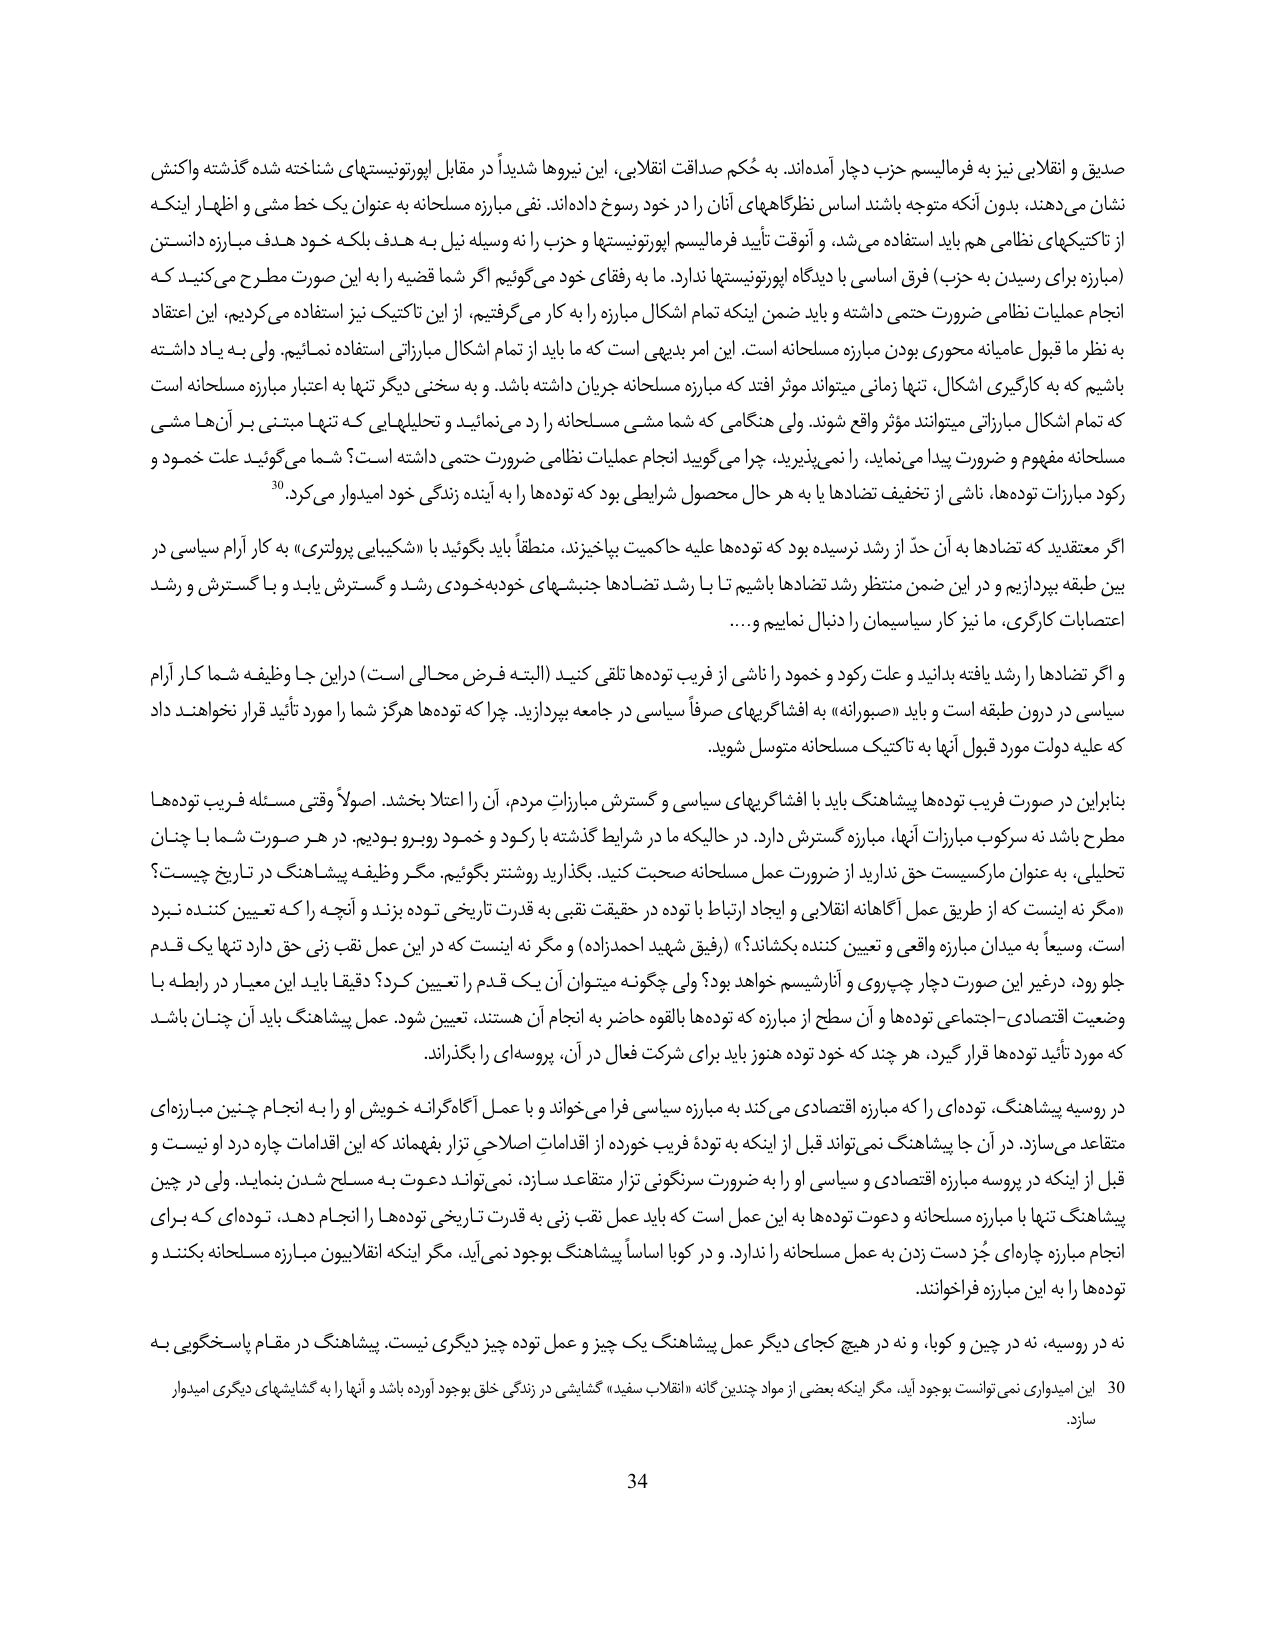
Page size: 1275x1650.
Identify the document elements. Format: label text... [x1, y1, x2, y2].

text اگر معتقدید که تضادها به آن حدّ از رشد نرسیده بود که توده‌ها علیه حاکمیت بپاخیزند، منطقاً باید بگوئید با «شکیبایی پرولتری» به کار آرام سیاسی در بین طبقه بپردازیم و در این ضمن منتظر رشد تضادها باشیم تا با رشد تضادها جنبشهای خود‌به‌خودی رشد و گسترش یابد و با گسترش و رشد اعتصابات کارگری، ما نیز کار سیاسیمان را دنبال نماییم و…. [150, 529, 1125, 638]
text متأسفانه در شرایط کنونی با توجه به نفوذ اپورتونیسم در رهبری سازمان ما و تبلیغ نظرات انحرافیشان به اسم سازمان در جامعه، بسیاری از نیروهای صدیق و انقلابی نیز به فرمالیسم حزب دچار آمده‌اند. به حُکم صداقت انقلابی، این نیروها شدیداً در مقابل اپورتونیستهای شناخته شده گذشته واکنش نشان می‌دهند، بدون آنکه متوجه باشند اساس نظرگاههای آنان را در خود رسوخ داده‌اند. نفی مبارزه مسلحانه به عنوان یک خط مشی و اظهار اینکه از تاکتیکهای نظامی هم باید استفاده می‌شد، و آنوقت تأیید فرمالیسم اپورتونیستها و حزب را نه وسیله نیل به هدف بلکه خود هدف مبارزه دانستن (مبارزه برای رسیدن به حزب) فرق اساسی با دیدگاه اپورتونیستها ندارد. ما به رفقای خود می‌گوئیم اگر شما قضیه را به این صورت مطرح می‌کنید که انجام عملیات نظامی ضرورت حتمی داشته و باید ضمن اینکه تمام اشکال مبارزه را به کار می‌گرفتیم، از این تاکتیک نیز استفاده می‌کردیم، این اعتقاد به نظر ما قبول عامیانه محوری بودن مبارزه مسلحانه است. این امر بدیهی است که ما باید از تمام اشکال مبارزاتی استفاده نمائیم. ولی به یاد داشته باشیم که به کارگیری اشکال، تنها زمانی میتواند موثر افتد که مبارزه مسلحانه جریان داشته باشد. و به سخنی دیگر تنها به اعتبار مبارزه مسلحانه است که تمام اشکال مبارزاتی میتوانند مؤثر واقع شوند. ولی هنگامی که شما مشی مسلحانه را رد می‌نمائید و تحلیلهایی که تنها مبتنی بر آن‌ها مشی مسلحانه مفهوم و ضرورت پیدا می‌نماید، را نمی‌پذیرید، چرا می‌گویید انجام عملیات نظامی ضرورت حتمی داشته است؟ شما می‌گوئید علت خمود و رکود مبارزات توده‌ها، ناشی از تخفیف تضادها یا به هر حال محصول شرایطی بود که توده‌ها را به آینده زندگی خود امیدوار می‌کرد. [150, 150, 1125, 511]
text و اگر تضادها را رشد یافته بدانید و علت رکود و خمود را ناشی از فریب توده‌ها تلقی کنید (البته فرض محالی است) دراین جا وظیفه شما کار آرام سیاسی در درون طبقه است و باید «صبورانه» به افشاگریهای صرفاً سیاسی در جامعه بپردازید. چرا که توده‌ها هرگز شما را مورد تأئید قرار نخواهند داد که علیه دولت مورد قبول آنها به تاکتیک مسلحانه متوسل شوید. [150, 656, 1125, 764]
text این امیدواری نمی‌توانست بوجود آید، مگر اینکه بعضی از مواد چندین گانه «انقلاب سفید» گشایشی در زندگی خلق بوجود آورده باشد و آنها را به گشایشهای دیگری امیدوار سازد. [150, 1374, 1125, 1434]
text نه در روسیه، نه در چین و کوبا، و نه در هیچ کجای دیگر عمل پیشاهنگ یک چیز و عمل توده چیز دیگری نیست. پیشاهنگ در مقام پاسخگویی به ضرورتهای جامعه آغازگر است و دعوت کننده به آن شکل از عمل که میتواند راهگشای مبارزه باشد تا با عمل آگاه‌گرانه خویش و بسیج توده‌ها آنها را نیز به ضرورت پاسخ گویی به نیازهای جامعه بکشاند. در غیر این صورت توده‌ها او را به پیشاهنگی نخواهند پذیرفت، هر چقدر هم عمل عالی جلوه کند و به اصطلاح قهرمانانه باشد. [150, 1324, 1125, 1360]
text در روسیه پیشاهنگ، توده‌ای را که مبارزه اقتصادی می‌کند به مبارزه سیاسی فرا می‌خواند و با عمل آگاه‌گرانه خویش او را به انجام چنین مبارزه‌ای متقاعد می‌سازد. در آن جا پیشاهنگ نمی‌تواند قبل از اینکه به تودهٔ فریب خورده از اقداماتِ اصلاحیِ تزار بفهماند که این اقدامات چاره درد او نیست و قبل از اینکه در پروسه مبارزه اقتصادی و سیاسی او را به ضرورت سرنگونی تزار متقاعد سازد، نمی‌تواند دعوت به مسلح شدن بنماید. ولی در چین پیشاهنگ تنها با مبارزه مسلحانه و دعوت توده‌ها به این عمل است که باید عمل نقب زنی به قدرت تاریخی توده‌ها را انجام دهد، توده‌ای که برای انجام مبارزه چاره‌ای جُز دست زدن به عمل مسلحانه را ندارد. و در کوبا اساساً پیشاهنگ بوجود نمی‌آید، مگر اینکه انقلابیون مبارزه مسلحانه بکنند و توده‌ها را به این مبارزه فراخوانند. [150, 1089, 1125, 1306]
text بنابراین در صورت فریب توده‌ها پیشاهنگ باید با افشاگریهای سیاسی و گسترش مبارزاتِ مردم، آن را اعتلا بخشد. اصولاً وقتی مسئله فریب توده‌ها مطرح باشد نه سرکوب مبارزات آنها، مبارزه گسترش دارد. در حالیکه ما در شرایط گذشته با رکود و خمود روبرو بودیم. در هر صورت شما با چنان تحلیلی، به عنوان مارکسیست حق ندارید از ضرورت عمل مسلحانه صحبت کنید. بگذارید روشنتر بگوئیم. مگر وظیفه پیشاهنگ در تاریخ چیست؟ «مگر نه اینست که از طریق عمل آگاهانه انقلابی و ایجاد ارتباط با توده در حقیقت نقبی به قدرت تاریخی توده بزند و آنچه را که تعیین کننده نبرد است، وسیعاً به میدان مبارزه واقعی و تعیین کننده بکشاند؟» (رفیق شهید احمدزاده) و مگر نه اینست که در این عمل نقب زنی حق دارد تنها یک قدم جلو رود، درغیر این صورت دچار چپ‌روی و آنارشیسم خواهد بود؟ ولی چگونه میتوان آن یک قدم را تعیین کرد؟ دقیقا باید این معیار در رابطه با وضعیت اقتصادی-اجتماعی توده‌ها و آن سطح از مبارزه که توده‌ها بالقوه حاضر به انجام آن هستند، تعیین شود. عمل پیشاهنگ باید آن چنان باشد که مورد تأئید توده‌ها قرار گیرد، هر چند که خود توده هنوز باید برای شرکت فعال در آن، پروسه‌ای را بگذراند. [150, 782, 1125, 1071]
